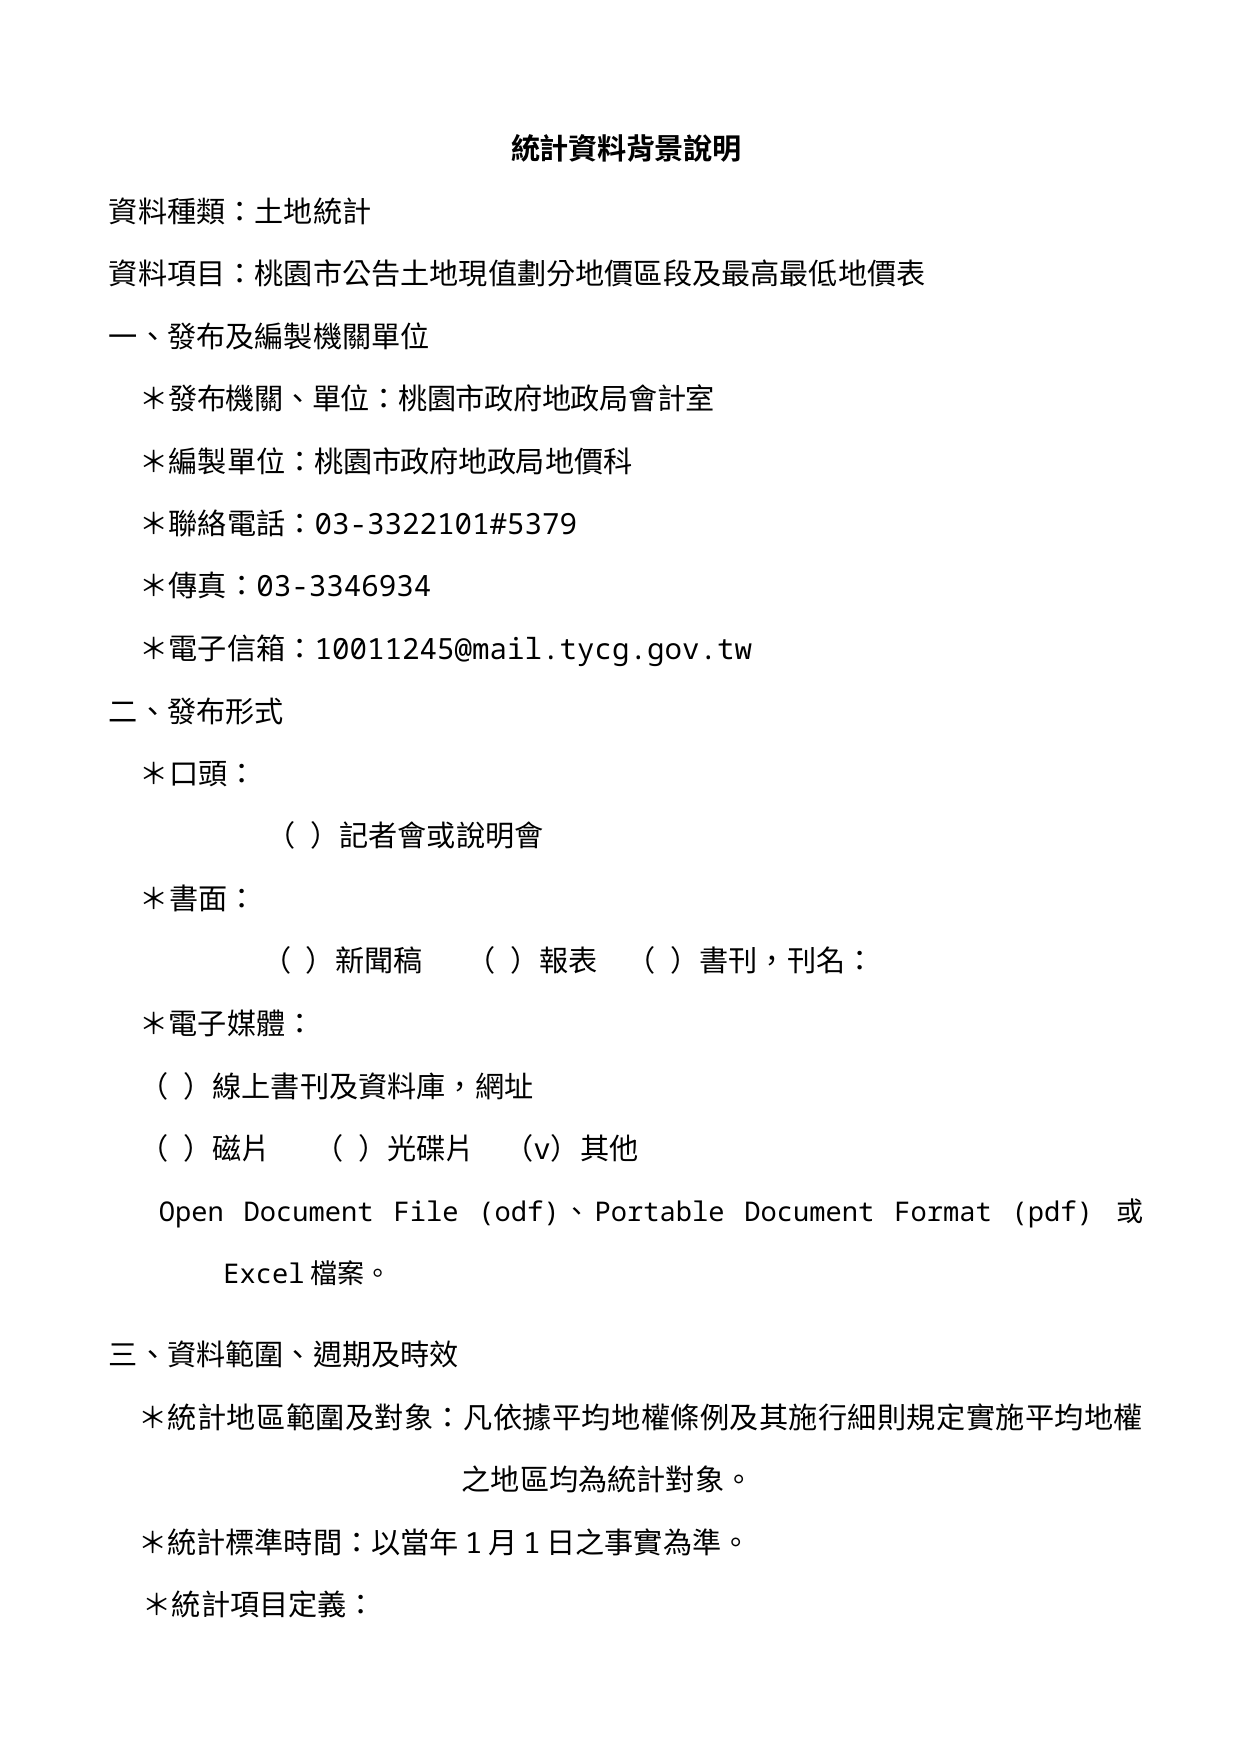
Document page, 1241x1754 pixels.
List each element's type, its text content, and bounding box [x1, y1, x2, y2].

table_header 統計資料背景說明 資料種類：土地統計 資料項目：桃園市公告土地現值劃分地價區段及最高最低地價表 一、發布及編製機關單位 ＊發布機關、單位：桃園市政府地政局會計室 ＊編製單位：桃園市政府地政局地價科 ＊聯絡電話：03-3322101#5379 ＊傳真：03-3346934 ＊電子信箱：10011245@mail.tycg.gov.tw 二、發布形式 口頭： （ ）記者會或說明會 書面： （ ）新聞稿 （ ）報表 （ ）書刊，刊名： ＊電子媒體： （ ）線上書刊及資料庫，網址 （ ）磁片 （ ）光碟片 （v）其他 Open Document File (odf)、Portable Document Format (pdf) 或Excel檔案。 三、資料範圍、週期及時效 ＊統計地區範圍及對象：凡依據平均地權條例及其施行細則規定實施平均地權之地區均為統計對象。 ＊統計標準時間：以當年1月1日之事實為準。 ＊統計項目定義： [98, 105, 1155, 1624]
